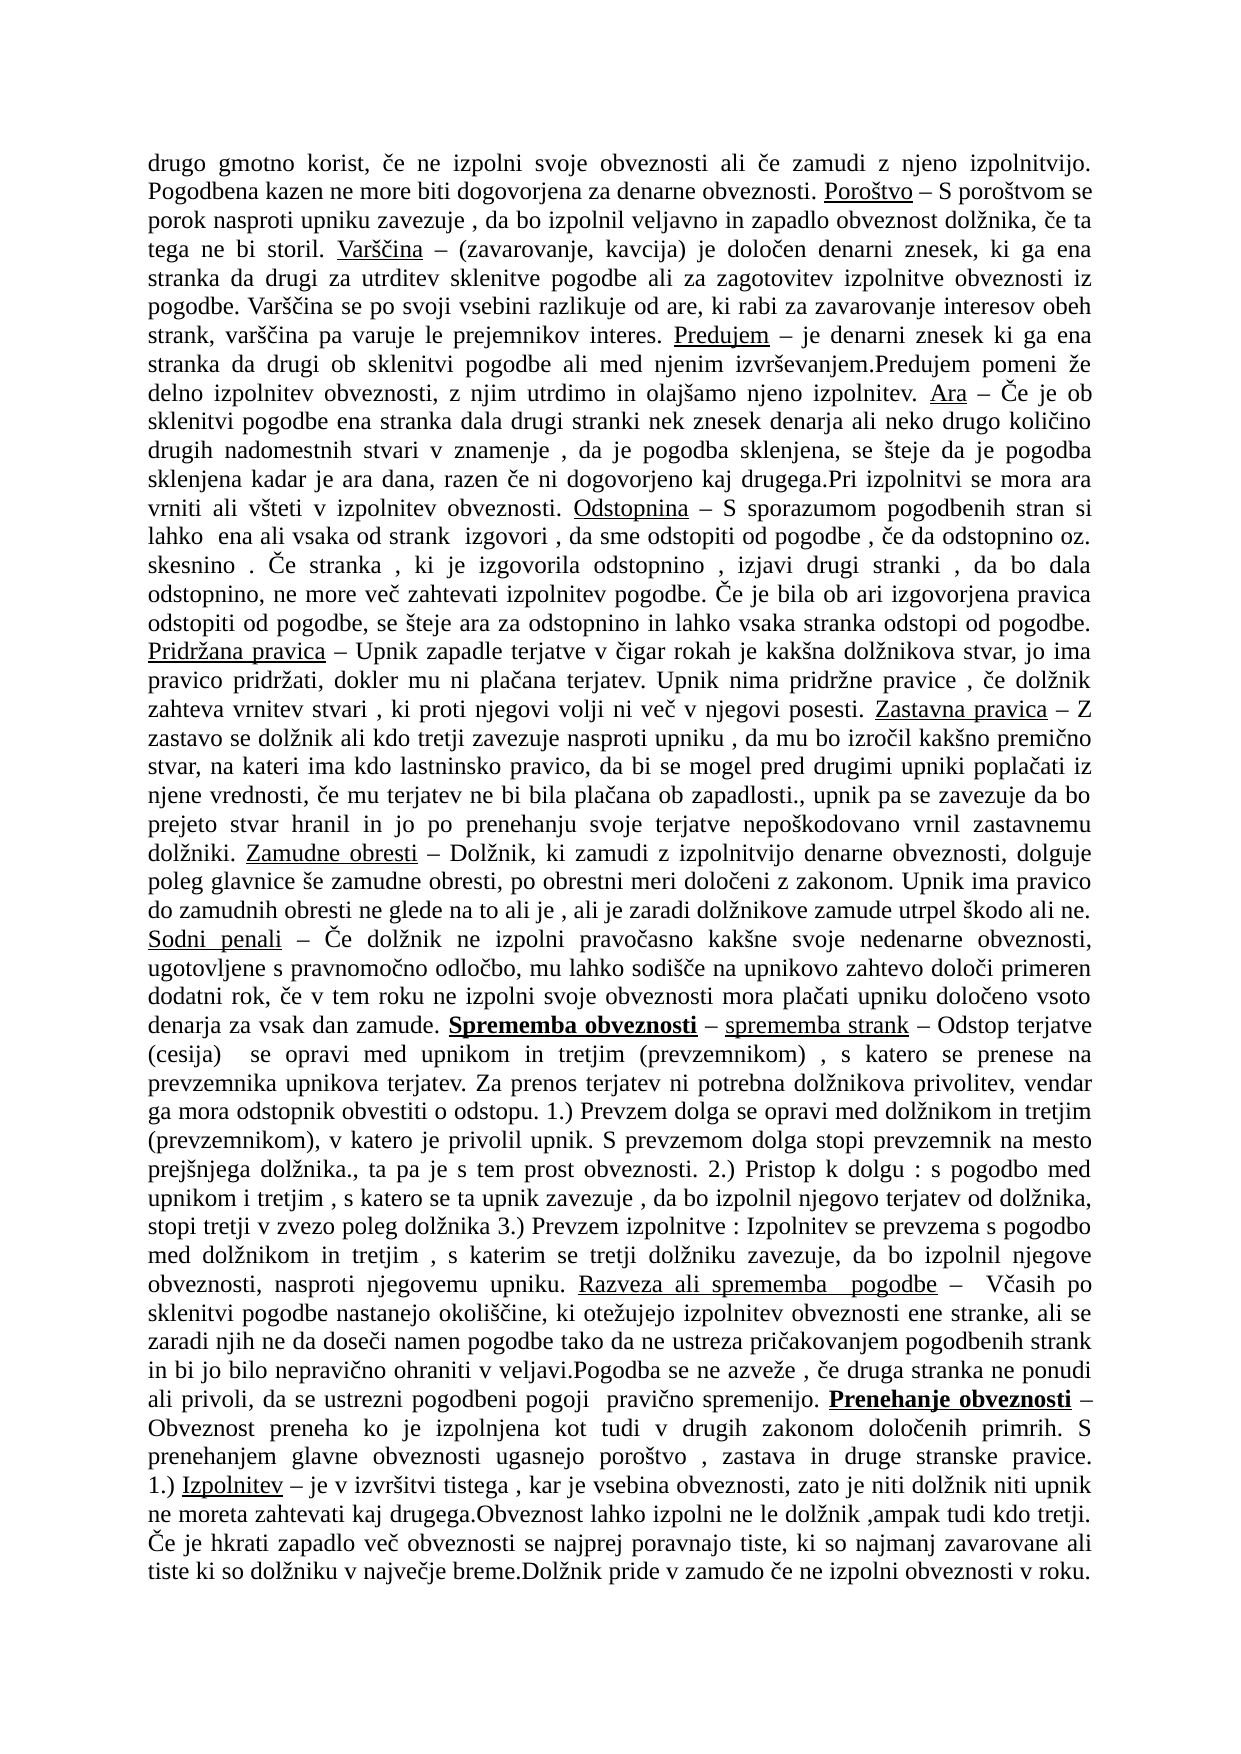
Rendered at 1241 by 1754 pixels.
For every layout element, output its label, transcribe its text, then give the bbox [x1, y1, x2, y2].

text drugo gmotno korist, če ne izpolni svoje obveznosti ali če zamudi z njeno izpolnitvijo. Pogodbena kazen ne more biti dogovorjena za denarne obveznosti. Poroštvo – S poroštvom se porok nasproti upniku zavezuje , da bo izpolnil veljavno in zapadlo obveznost dolžnika, če ta tega ne bi storil. Varščina – (zavarovanje, kavcija) je določen denarni znesek, ki ga ena stranka da drugi za utrditev sklenitve pogodbe ali za zagotovitev izpolnitve obveznosti iz pogodbe. Varščina se po svoji vsebini razlikuje od are, ki rabi za zavarovanje interesov obeh strank, varščina pa varuje le prejemnikov interes. Predujem – je denarni znesek ki ga ena stranka da drugi ob sklenitvi pogodbe ali med njenim izvrševanjem.Predujem pomeni že delno izpolnitev obveznosti, z njim utrdimo in olajšamo njeno izpolnitev. Ara – Če je ob sklenitvi pogodbe ena stranka dala drugi stranki nek znesek denarja ali neko drugo količino drugih nadomestnih stvari v znamenje , da je pogodba sklenjena, se šteje da je pogodba sklenjena kadar je ara dana, razen če ni dogovorjeno kaj drugega.Pri izpolnitvi se mora ara vrniti ali všteti v izpolnitev obveznosti. Odstopnina – S sporazumom pogodbenih stran si lahko ena ali vsaka od strank izgovori , da sme odstopiti od pogodbe , če da odstopnino oz. skesnino . Če stranka , ki je izgovorila odstopnino , izjavi drugi stranki , da bo dala odstopnino, ne more več zahtevati izpolnitev pogodbe. Če je bila ob ari izgovorjena pravica odstopiti od pogodbe, se šteje ara za odstopnino in lahko vsaka stranka odstopi od pogodbe. Pridržana pravica – Upnik zapadle terjatve v čigar rokah je kakšna dolžnikova stvar, jo ima pravico pridržati, dokler mu ni plačana terjatev. Upnik nima pridržne pravice , če dolžnik zahteva vrnitev stvari , ki proti njegovi volji ni več v njegovi posesti. Zastavna pravica – Z zastavo se dolžnik ali kdo tretji zavezuje nasproti upniku , da mu bo izročil kakšno premično stvar, na kateri ima kdo lastninsko pravico, da bi se mogel pred drugimi upniki poplačati iz njene vrednosti, če mu terjatev ne bi bila plačana ob zapadlosti., upnik pa se zavezuje da bo prejeto stvar hranil in jo po prenehanju svoje terjatve nepoškodovano vrnil zastavnemu dolžniki. Zamudne obresti – Dolžnik, ki zamudi z izpolnitvijo denarne obveznosti, dolguje poleg glavnice še zamudne obresti, po obrestni meri določeni z zakonom. Upnik ima pravico do zamudnih obresti ne glede na to ali je , ali je zaradi dolžnikove zamude utrpel škodo ali ne. Sodni penali – Če dolžnik ne izpolni pravočasno kakšne svoje nedenarne obveznosti, ugotovljene s pravnomočno odločbo, mu lahko sodišče na upnikovo zahtevo določi primeren dodatni rok, če v tem roku ne izpolni svoje obveznosti mora plačati upniku določeno vsoto denarja za vsak dan zamude. Sprememba obveznosti – sprememba strank – Odstop terjatve (cesija) se opravi med upnikom in tretjim (prevzemnikom) , s katero se prenese na prevzemnika upnikova terjatev. Za prenos terjatev ni potrebna dolžnikova privolitev, vendar ga mora odstopnik obvestiti o odstopu. 1.) Prevzem dolga se opravi med dolžnikom in tretjim (prevzemnikom), v katero je privolil upnik. S prevzemom dolga stopi prevzemnik na mesto prejšnjega dolžnika., ta pa je s tem prost obveznosti. 2.) Pristop k dolgu : s pogodbo med upnikom i tretjim , s katero se ta upnik zavezuje , da bo izpolnil njegovo terjatev od dolžnika, stopi tretji v zvezo poleg dolžnika 3.) Prevzem izpolnitve : Izpolnitev se prevzema s pogodbo med dolžnikom in tretjim , s katerim se tretji dolžniku zavezuje, da bo izpolnil njegove obveznosti, nasproti njegovemu upniku. Razveza ali sprememba pogodbe – Včasih po sklenitvi pogodbe nastanejo okoliščine, ki otežujejo izpolnitev obveznosti ene stranke, ali se zaradi njih ne da doseči namen pogodbe tako da ne ustreza pričakovanjem pogodbenih strank in bi jo bilo nepravično ohraniti v veljavi.Pogodba se ne azveže , če druga stranka ne ponudi ali privoli, da se ustrezni pogodbeni pogoji pravično spremenijo. Prenehanje obveznosti –Obveznost preneha ko je izpolnjena kot tudi v drugih zakonom določenih primrih. S prenehanjem glavne obveznosti ugasnejo poroštvo , zastava in druge stranske pravice. 1.) Izpolnitev – je v izvršitvi tistega , kar je vsebina obveznosti, zato je niti dolžnik niti upnik ne moreta zahtevati kaj drugega.Obveznost lahko izpolni ne le dolžnik ,ampak tudi kdo tretji. Če je hkrati zapadlo več obveznosti se najprej poravnajo tiste, ki so najmanj zavarovane ali tiste ki so dolžniku v največje breme.Dolžnik pride v zamudo če ne izpolni obveznosti v roku. [148, 148, 1093, 1585]
